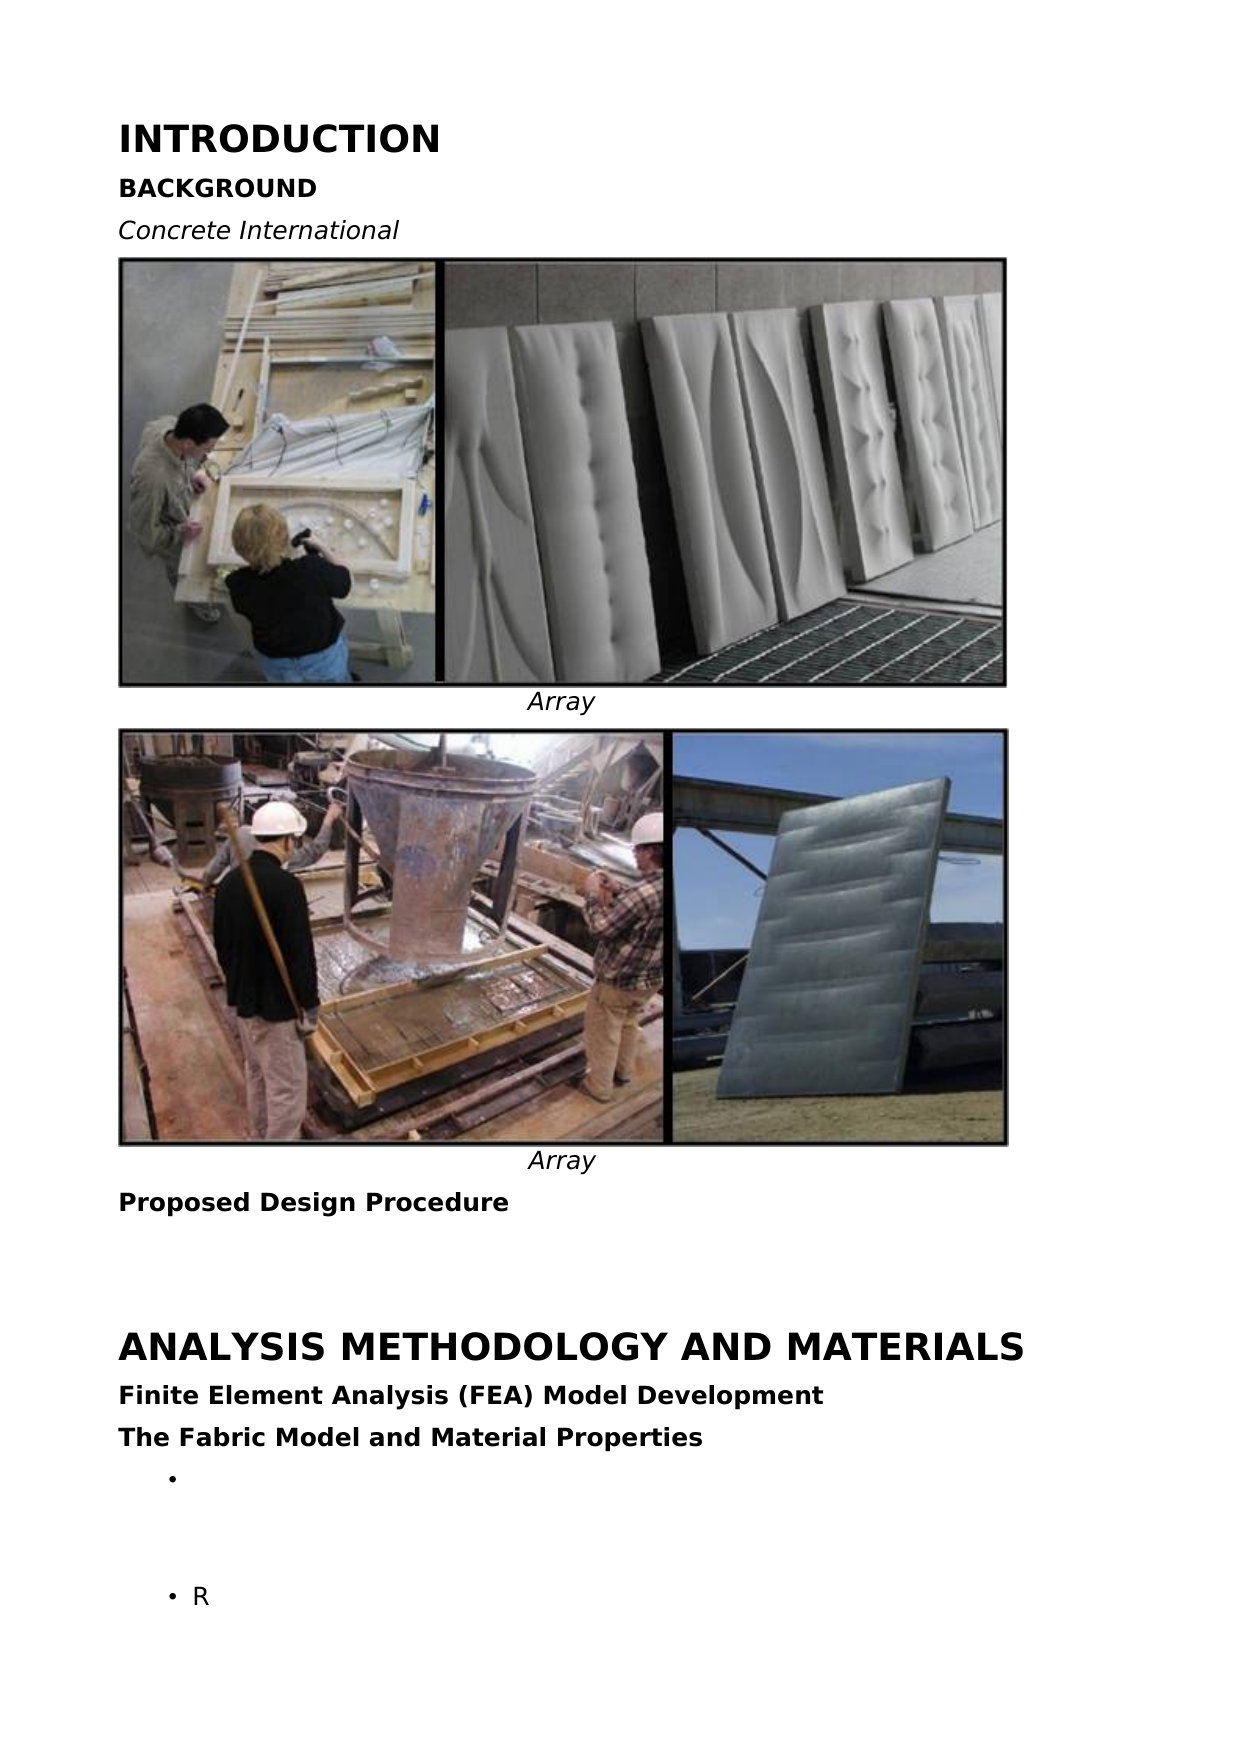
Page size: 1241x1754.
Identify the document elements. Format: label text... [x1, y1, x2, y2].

list R [177, 1582, 1122, 1611]
text Array [118, 688, 1007, 716]
picture [118, 257, 1008, 688]
subtitle ANALYSIS METHODOLOGY AND MATERIALS [118, 1325, 1122, 1369]
text BACKGROUND [118, 174, 1122, 203]
text Array [118, 1147, 1009, 1175]
text Finite Element Analysis (FEA) Model Development [118, 1381, 1122, 1411]
text The Fabric Model and Material Properties [118, 1423, 1122, 1452]
text Proposed Design Procedure [118, 1188, 1122, 1217]
subtitle INTRODUCTION [118, 118, 1122, 162]
text Concrete International [118, 216, 1122, 245]
picture [118, 728, 1009, 1147]
